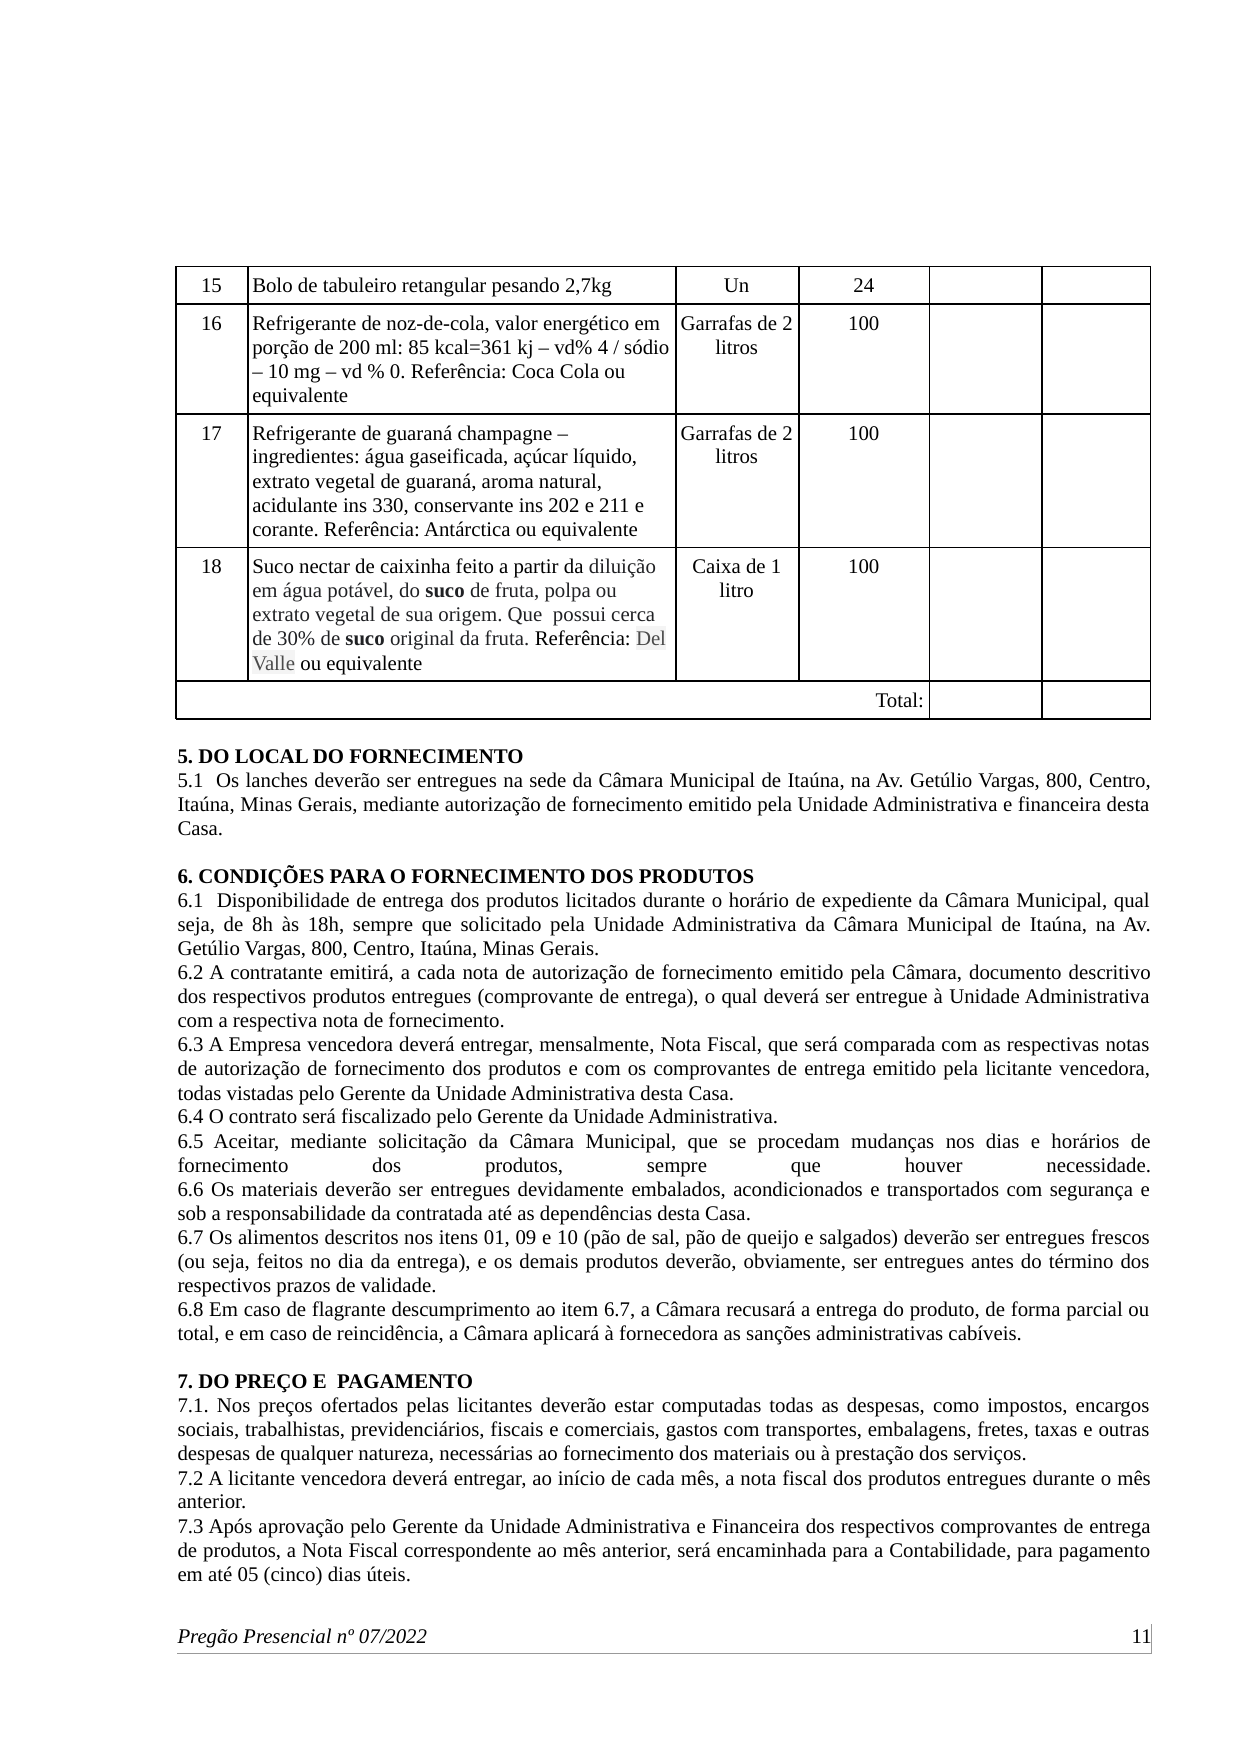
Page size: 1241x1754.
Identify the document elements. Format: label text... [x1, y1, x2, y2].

table_cell [930, 548, 1041, 680]
table_cell Suco nectar de caixinha feito a partir da diluição em água potável, do suco de fruta, polpa ou extrato vegetal de sua origem. Que possui cerca de 30% de suco original da fruta. Referência: Del Valle ou equivalente [249, 548, 675, 680]
table_cell Total: [177, 682, 929, 718]
table_cell [1043, 682, 1150, 718]
table_cell 100 [800, 415, 929, 547]
text 7.1. Nos preços ofertados pelas licitantes deverão estar computadas todas as despesas, como impostos, encargos sociais, trabalhistas, previdenciários, fiscais e comerciais, gastos com transportes, embalagens, fretes, taxas e outras despesas de qualquer natureza, necessárias ao fornecimento dos materiais ou à prestação dos serviços. [177, 1393, 1152, 1465]
table_cell [1043, 415, 1150, 547]
table_cell [930, 305, 1041, 413]
text 6.7 Os alimentos descritos nos itens 01, 09 e 10 (pão de sal, pão de queijo e salgados) deverão ser entregues frescos (ou seja, feitos no dia da entrega), e os demais produtos deverão, obviamente, ser entregues antes do término dos respectivos prazos de validade. [177, 1225, 1152, 1297]
text 7.3 Após aprovação pelo Gerente da Unidade Administrativa e Financeira dos respectivos comprovantes de entrega de produtos, a Nota Fiscal correspondente ao mês anterior, será encaminhada para a Contabilidade, para pagamento em até 05 (cinco) dias úteis. [177, 1513, 1152, 1586]
text 7. DO PREÇO E PAGAMENTO [177, 1369, 1152, 1393]
text 6. CONDIÇÕES PARA O FORNECIMENTO DOS PRODUTOS [177, 864, 1152, 888]
table_cell Bolo de tabuleiro retangular pesando 2,7kg [249, 267, 675, 303]
text 5.1 Os lanches deverão ser entregues na sede da Câmara Municipal de Itaúna, na Av. Getúlio Vargas, 800, Centro, Itaúna, Minas Gerais, mediante autorização de fornecimento emitido pela Unidade Administrativa e financeira desta Casa. [177, 768, 1152, 840]
table_cell Garrafas de 2 litros [677, 415, 798, 547]
table_cell Caixa de 1 litro [677, 548, 798, 680]
table_cell [1043, 548, 1150, 680]
table_cell 24 [800, 267, 929, 303]
table_cell [1043, 267, 1150, 303]
text 6.1 Disponibilidade de entrega dos produtos licitados durante o horário de expediente da Câmara Municipal, qual seja, de 8h às 18h, sempre que solicitado pela Unidade Administrativa da Câmara Municipal de Itaúna, na Av. Getúlio Vargas, 800, Centro, Itaúna, Minas Gerais. [177, 888, 1152, 960]
table_cell 17 [177, 415, 247, 547]
table_cell Garrafas de 2 litros [677, 305, 798, 413]
table_cell 18 [177, 548, 247, 680]
table_cell Refrigerante de noz-de-cola, valor energético em porção de 200 ml: 85 kcal=361 kj – vd% 4 / sódio – 10 mg – vd % 0. Referência: Coca Cola ou equivalente [249, 305, 675, 413]
table_cell [1043, 305, 1150, 413]
text 6.4 O contrato será fiscalizado pelo Gerente da Unidade Administrativa. [177, 1104, 1152, 1128]
table_cell 15 [177, 267, 247, 303]
table_cell Un [677, 267, 798, 303]
table_cell [930, 415, 1041, 547]
text 6.8 Em caso de flagrante descumprimento ao item 6.7, a Câmara recusará a entrega do produto, de forma parcial ou total, e em caso de reincidência, a Câmara aplicará à fornecedora as sanções administrativas cabíveis. [177, 1297, 1152, 1345]
table_cell 100 [800, 548, 929, 680]
text 5. DO LOCAL DO FORNECIMENTO [177, 743, 1152, 768]
table_cell [930, 267, 1041, 303]
table_cell 16 [177, 305, 247, 413]
text 6.3 A Empresa vencedora deverá entregar, mensalmente, Nota Fiscal, que será comparada com as respectivas notas de autorização de fornecimento dos produtos e com os comprovantes de entrega emitido pela licitante vencedora, todas vistadas pelo Gerente da Unidade Administrativa desta Casa. [177, 1032, 1152, 1104]
text 6.5 Aceitar, mediante solicitação da Câmara Municipal, que se procedam mudanças nos dias e horários de fornecimento dos produtos, sempre que houver necessidade. 6.6 Os materiais deverão ser entregues devidamente embalados, acondicionados e transportados com segurança e sob a responsabilidade da contratada até as dependências desta Casa. [177, 1128, 1152, 1225]
table_cell Refrigerante de guaraná champagne – ingredientes: água gaseificada, açúcar líquido, extrato vegetal de guaraná, aroma natural, acidulante ins 330, conservante ins 202 e 211 e corante. Referência: Antárctica ou equivalente [249, 415, 675, 547]
text 7.2 A licitante vencedora deverá entregar, ao início de cada mês, a nota fiscal dos produtos entregues durante o mês anterior. [177, 1465, 1152, 1513]
table_cell 100 [800, 305, 929, 413]
text 6.2 A contratante emitirá, a cada nota de autorização de fornecimento emitido pela Câmara, documento descritivo dos respectivos produtos entregues (comprovante de entrega), o qual deverá ser entregue à Unidade Administrativa com a respectiva nota de fornecimento. [177, 960, 1152, 1032]
table_cell [930, 682, 1041, 718]
